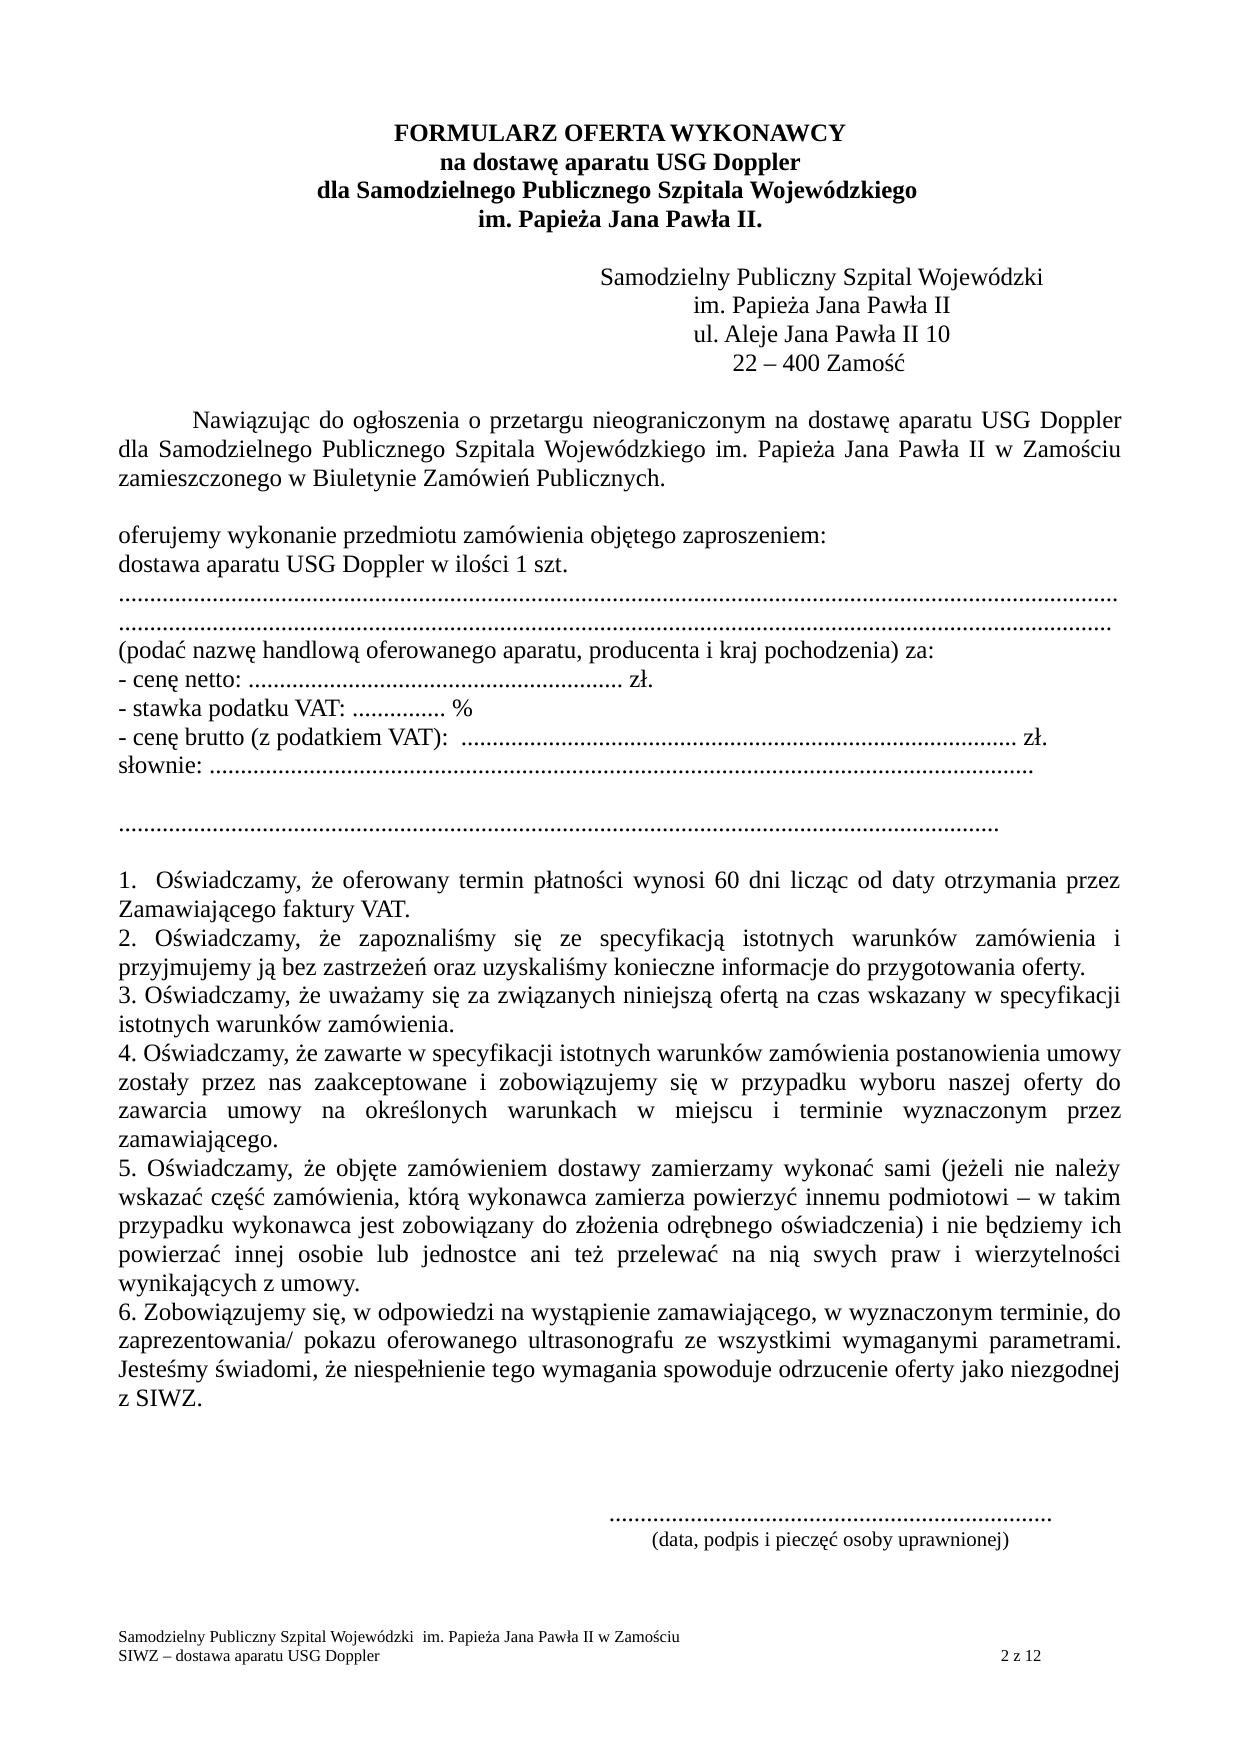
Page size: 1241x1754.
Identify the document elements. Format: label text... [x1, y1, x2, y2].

text ...............................................................................................................................................................................................................................................................................................................................(podać nazwę handlową oferowanego aparatu, producenta i kraj pochodzenia) za: [118, 578, 1122, 664]
table_header ....................................................................... (data, podpis i pieczęć osoby uprawnionej) [591, 1498, 1070, 1556]
table_header Samodzielny Publiczny Szpital Wojewódzki im. Papieża Jana Pawła II ul. Aleje Jana Pawła II 10 22 – 400 Zamość [573, 262, 1070, 377]
text na dostawę aparatu USG Doppler [118, 147, 1122, 176]
text 5. Oświadczamy, że objęte zamówieniem dostawy zamierzamy wykonać sami (jeżeli nie należy wskazać część zamówienia, którą wykonawca zamierza powierzyć innemu podmiotowi – w takim przypadku wykonawca jest zobowiązany do złożenia odrębnego oświadczenia) i nie będziemy ich powierzać innej osobie lub jednostce ani też przelewać na nią swych praw i wierzytelności wynikających z umowy. [118, 1153, 1122, 1297]
text 1. Oświadczamy, że oferowany termin płatności wynosi 60 dni licząc od daty otrzymania przez Zamawiającego faktury VAT. [118, 866, 1122, 923]
text 4. Oświadczamy, że zawarte w specyfikacji istotnych warunków zamówienia postanowienia umowy zostały przez nas zaakceptowane i zobowiązujemy się w przypadku wyboru naszej oferty do zawarcia umowy na określonych warunkach w miejscu i terminie wyznaczonym przez zamawiającego. [118, 1038, 1122, 1153]
text 6. Zobowiązujemy się, w odpowiedzi na wystąpienie zamawiającego, w wyznaczonym terminie, do zaprezentowania/ pokazu oferowanego ultrasonografu ze wszystkimi wymaganymi parametrami. Jesteśmy świadomi, że niespełnienie tego wymagania spowoduje odrzucenie oferty jako niezgodnej z SIWZ. [118, 1297, 1122, 1412]
text słownie: .................................................................................................................................... [118, 751, 1122, 779]
text FORMULARZ OFERTA WYKONAWCY [118, 118, 1122, 147]
text 2. Oświadczamy, że zapoznaliśmy się ze specyfikacją istotnych warunków zamówienia i przyjmujemy ją bez zastrzeżeń oraz uzyskaliśmy konieczne informacje do przygotowania oferty. [118, 923, 1122, 981]
table_header [111, 262, 573, 377]
text 3. Oświadczamy, że uważamy się za związanych niniejszą ofertą na czas wskazany w specyfikacji istotnych warunków zamówienia. [118, 981, 1122, 1038]
text oferujemy wykonanie przedmiotu zamówienia objętego zaproszeniem: [118, 521, 1122, 549]
text ............................................................................................................................................. [118, 808, 1122, 837]
text - cenę netto: ............................................................ zł. [118, 664, 1122, 693]
text im. Papieża Jana Pawła II. [118, 204, 1122, 233]
text Nawiązując do ogłoszenia o przetargu nieograniczonym na dostawę aparatu USG Doppler dla Samodzielnego Publicznego Szpitala Wojewódzkiego im. Papieża Jana Pawła II w Zamościu zamieszczonego w Biuletynie Zamówień Publicznych. [118, 406, 1122, 492]
text dla Samodzielnego Publicznego Szpitala Wojewódzkiego [118, 176, 1122, 204]
text - stawka podatku VAT: ............... % [118, 693, 1122, 722]
table_header [111, 1498, 591, 1556]
text - cenę brutto (z podatkiem VAT): ......................................................................................... zł. [118, 722, 1122, 751]
text dostawa aparatu USG Doppler w ilości 1 szt. [118, 549, 1122, 578]
